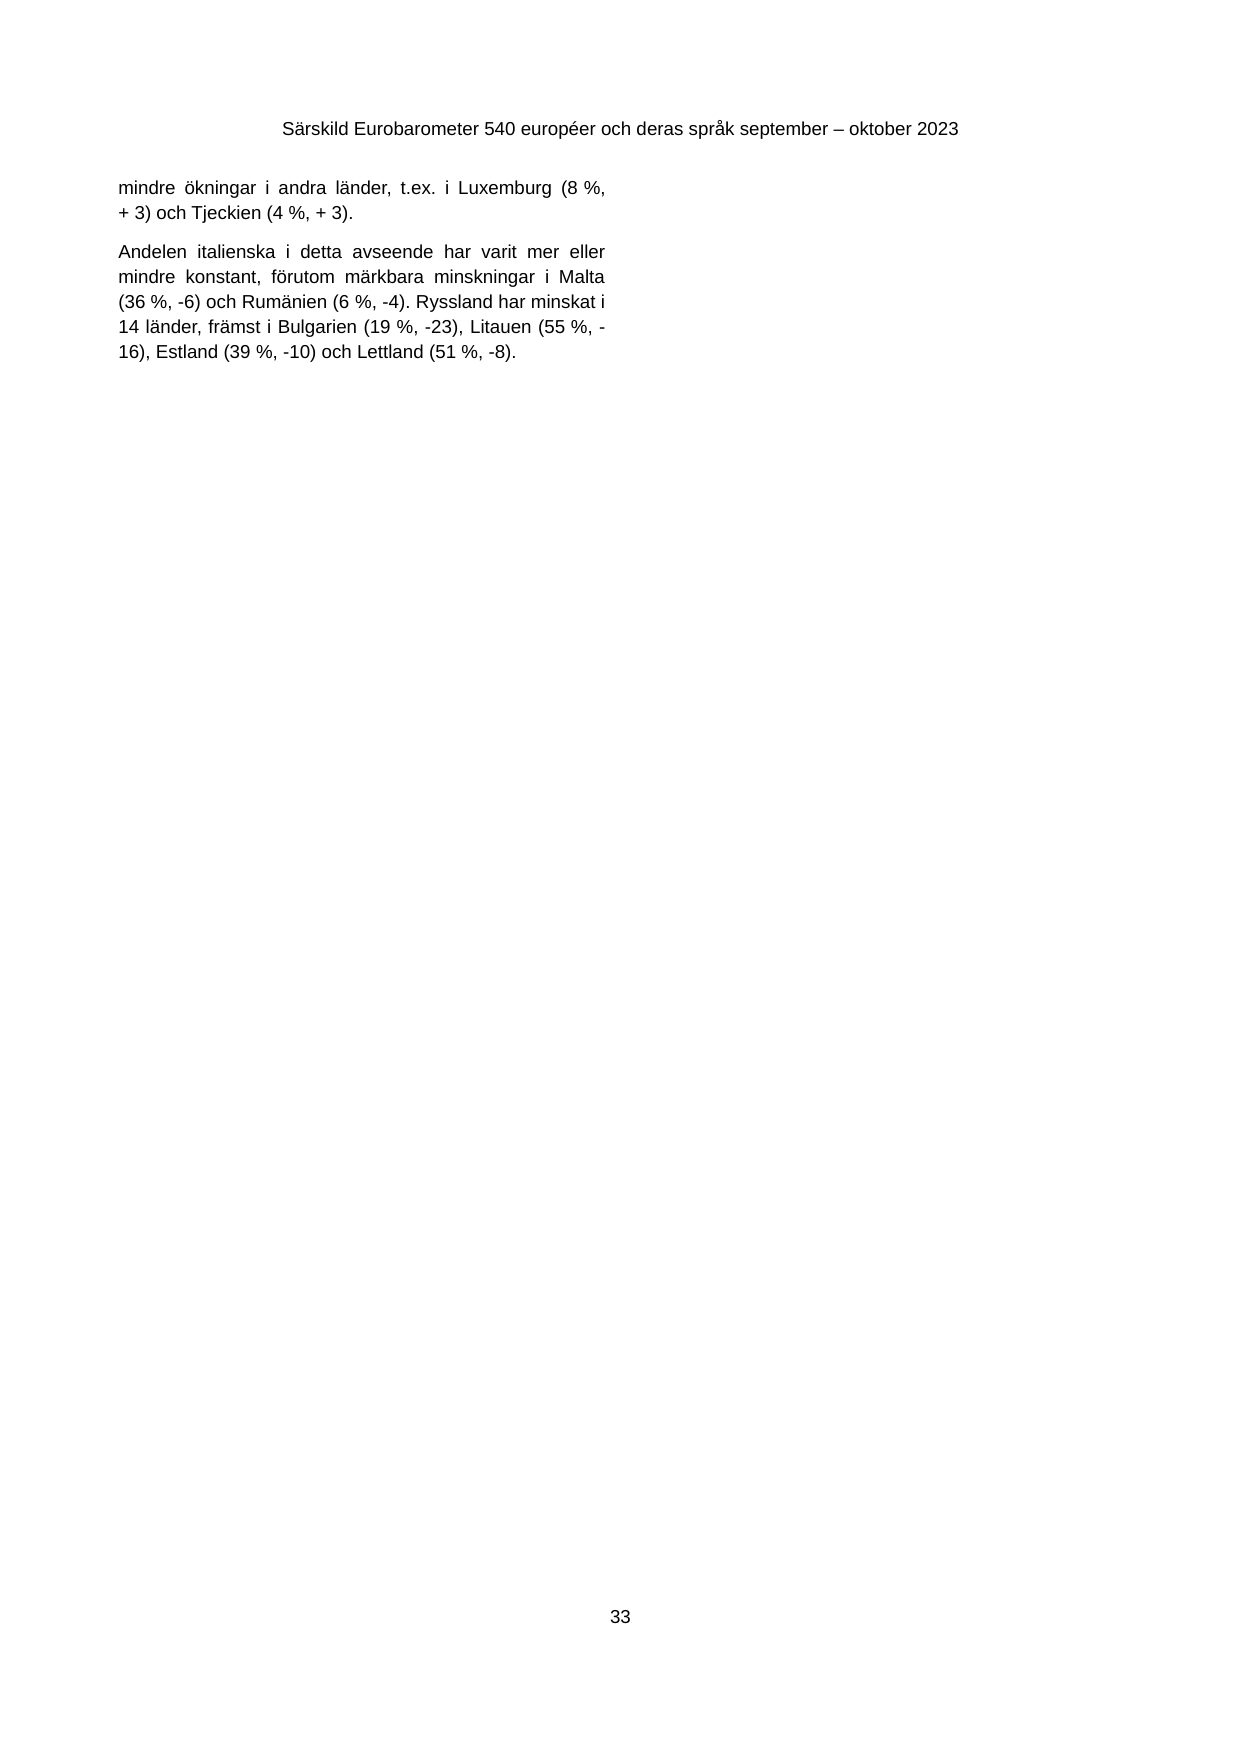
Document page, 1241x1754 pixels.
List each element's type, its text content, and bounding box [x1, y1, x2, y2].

text mindre ökningar i andra länder, t.ex. i Luxemburg (8 %, + 3) och Tjeckien (4 %, + 3). [118, 177, 605, 223]
text Andelen italienska i detta avseende har varit mer eller mindre konstant, förutom märkbara minskningar i Malta (36 %, -6) och Rumänien (6 %, -4). Ryssland har minskat i 14 länder, främst i Bulgarien (19 %, -23), Litauen (55 %, -16), Estland (39 %, -10) och Lettland (51 %, -8). [118, 241, 605, 362]
